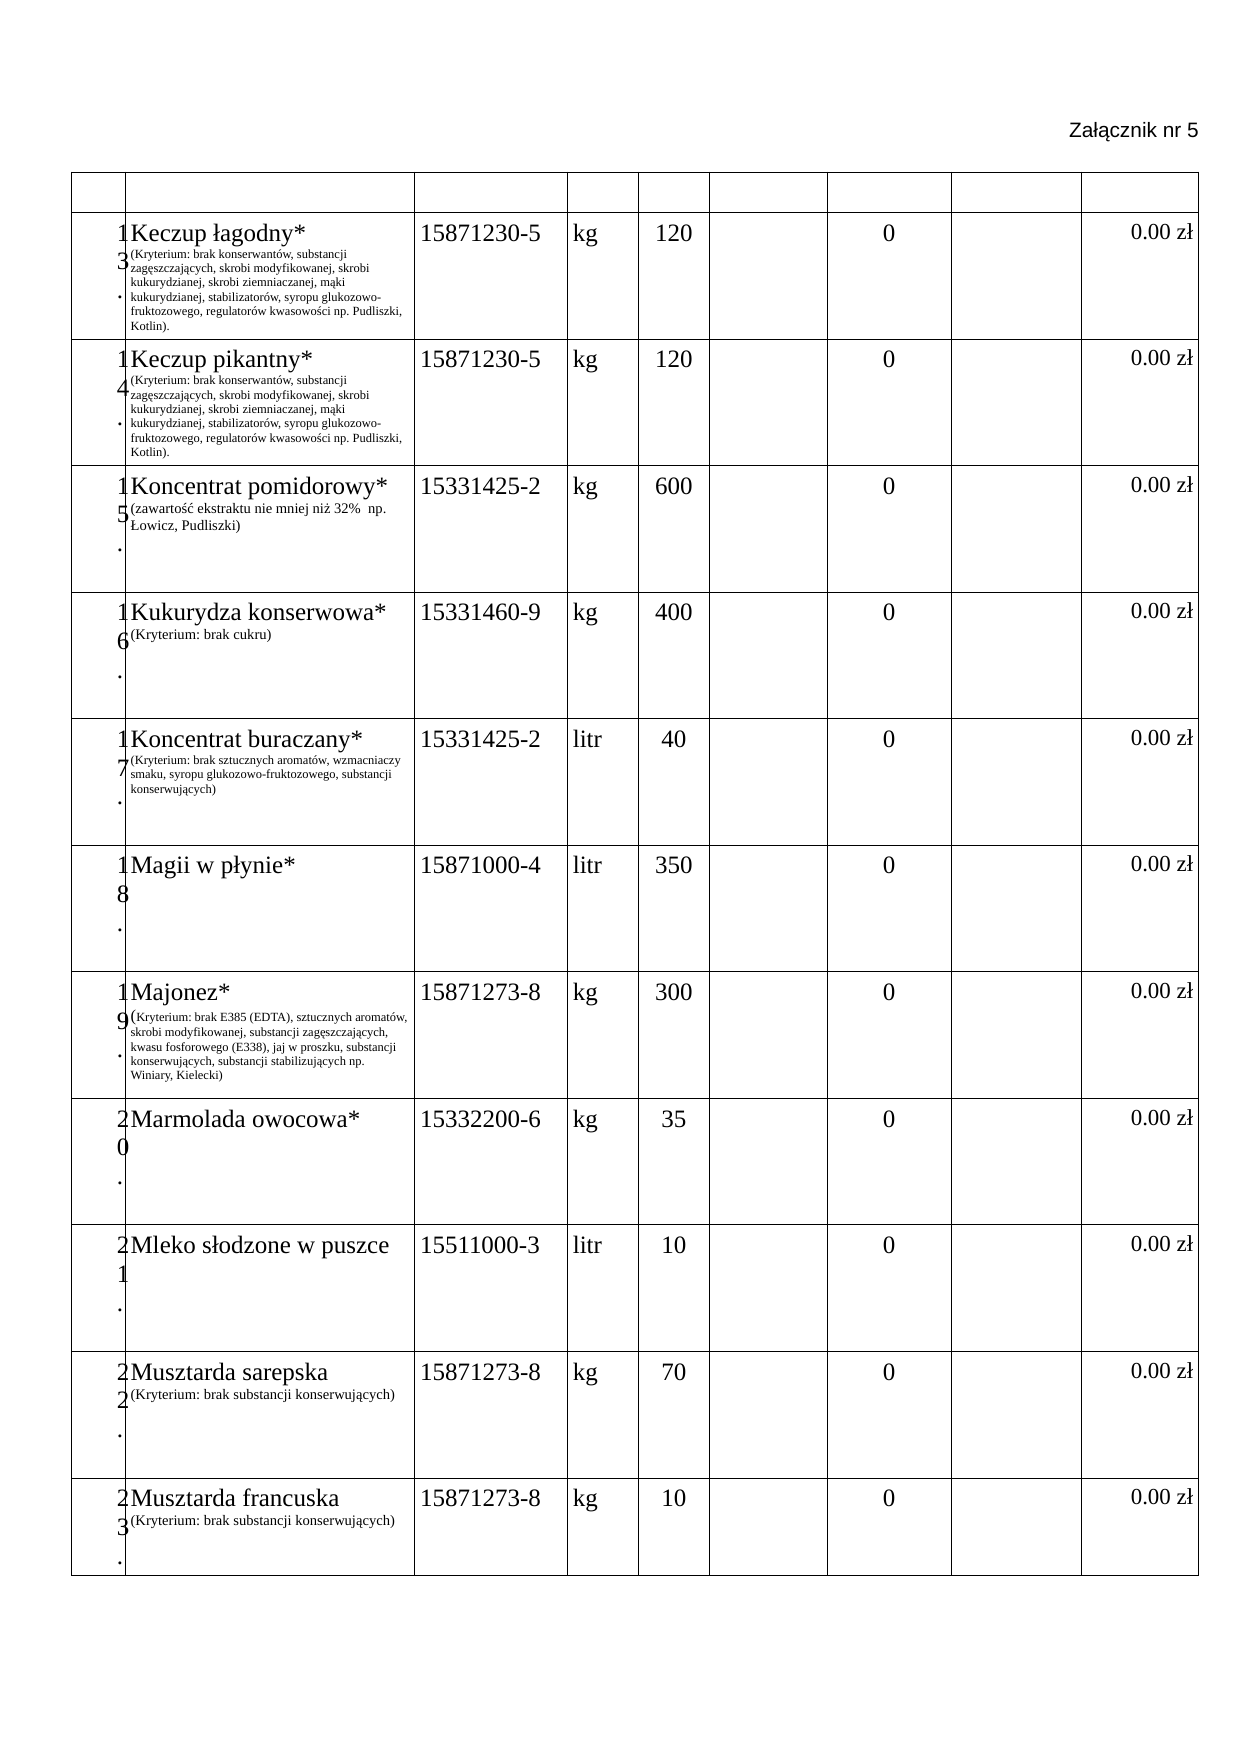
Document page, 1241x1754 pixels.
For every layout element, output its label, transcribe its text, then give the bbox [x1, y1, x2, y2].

table_cell 0,00 zł [1082, 1352, 1198, 1477]
table_cell 0 [828, 972, 951, 1098]
table_cell [710, 1479, 827, 1575]
table_cell [72, 846, 125, 971]
table_cell 0,00 zł [1082, 1225, 1198, 1351]
table_cell 0 [828, 846, 951, 971]
table_cell 70 [639, 1352, 709, 1477]
table_cell 600 [639, 466, 709, 592]
table_cell [952, 466, 1081, 592]
table_cell [710, 173, 827, 212]
table_cell [568, 173, 638, 212]
table_cell 10 [639, 1479, 709, 1575]
table_cell 0 [828, 1479, 951, 1575]
table_cell 15331425-2 [415, 466, 567, 592]
table_cell kg [568, 972, 638, 1098]
table_cell [710, 340, 827, 465]
table_cell 0,00 zł [1082, 846, 1198, 971]
table_cell [952, 593, 1081, 718]
table_cell 0 [828, 213, 951, 338]
table_cell [72, 1225, 125, 1351]
table_cell 400 [639, 593, 709, 718]
table_cell Musztarda sarepska (Kryterium: brak substancji konserwujących) [126, 1352, 414, 1477]
table_cell litr [568, 719, 638, 845]
table_cell 0,00 zł [1082, 1479, 1198, 1575]
table_cell [72, 593, 125, 718]
table_cell Koncentrat buraczany* (Kryterium: brak sztucznych aromatów, wzmacniaczy smaku, syropu glukozowo-fruktozowego, substancji konserwujących) [126, 719, 414, 845]
table_cell 0,00 zł [1082, 719, 1198, 845]
table_cell kg [568, 340, 638, 465]
table_cell kg [568, 213, 638, 338]
table_cell [639, 173, 709, 212]
table_cell 0 [828, 340, 951, 465]
table_cell [710, 213, 827, 338]
table_cell [72, 972, 125, 1098]
table_cell [72, 1352, 125, 1477]
table_cell 15331460-9 [415, 593, 567, 718]
table_cell 0 [828, 1352, 951, 1477]
table_cell Mleko słodzone w puszce [126, 1225, 414, 1351]
table_cell litr [568, 1225, 638, 1351]
table_cell 15871230-5 [415, 213, 567, 338]
table_cell 0 [828, 593, 951, 718]
table_cell [710, 466, 827, 592]
table_cell 350 [639, 846, 709, 971]
table_cell [72, 1479, 125, 1575]
table_cell [952, 1352, 1081, 1477]
table_cell 0,00 zł [1082, 593, 1198, 718]
table_cell kg [568, 593, 638, 718]
table_cell [72, 466, 125, 592]
table_cell 0,00 zł [1082, 1099, 1198, 1224]
table_cell 15871273-8 [415, 1352, 567, 1477]
table_cell 15871273-8 [415, 972, 567, 1098]
table_cell Majonez* (Kryterium: brak E385 (EDTA), sztucznych aromatów, skrobi modyfikowanej, substancji zagęszczających, kwasu fosforowego (E338), jaj w proszku, substancji konserwujących, substancji stabilizujących np. Winiary, Kielecki) [126, 972, 414, 1098]
table_cell [952, 340, 1081, 465]
table_cell [952, 173, 1081, 212]
table_cell [710, 593, 827, 718]
table_cell [72, 340, 125, 465]
table_cell Marmolada owocowa* [126, 1099, 414, 1224]
table_cell Kukurydza konserwowa* (Kryterium: brak cukru) [126, 593, 414, 718]
table_cell 15332200-6 [415, 1099, 567, 1224]
table_cell [952, 1099, 1081, 1224]
table_cell kg [568, 466, 638, 592]
table_cell [710, 1352, 827, 1477]
table_cell kg [568, 1479, 638, 1575]
table_cell [710, 846, 827, 971]
table_cell 0 [828, 1225, 951, 1351]
table_cell [710, 1099, 827, 1224]
table_cell kg [568, 1099, 638, 1224]
table_cell [119, 894, 125, 901]
table_cell 15511000-3 [415, 1225, 567, 1351]
table_cell 0,00 zł [1082, 340, 1198, 465]
table_cell 0,00 zł [1082, 213, 1198, 338]
table_cell [952, 1479, 1081, 1575]
table_cell 120 [639, 340, 709, 465]
table_cell 300 [639, 972, 709, 1098]
table_cell 15871000-4 [415, 846, 567, 971]
table_cell 0,00 zł [1082, 972, 1198, 1098]
table_cell Magii w płynie* [126, 846, 414, 971]
table_cell [828, 173, 951, 212]
table_cell 15331425-2 [415, 719, 567, 845]
table_cell [72, 213, 125, 338]
table_cell [952, 719, 1081, 845]
table_cell [952, 213, 1081, 338]
table_cell 15871273-8 [415, 1479, 567, 1575]
table_cell [952, 972, 1081, 1098]
table_cell 40 [639, 719, 709, 845]
table_cell [119, 634, 125, 648]
table_cell 15871230-5 [415, 340, 567, 465]
table_cell [710, 1225, 827, 1351]
table_cell Keczup łagodny* (Kryterium: brak konserwantów, substancji zagęszczających, skrobi modyfikowanej, skrobi kukurydzianej, skrobi ziemniaczanej, mąki kukurydzianej, stabilizatorów, syropu glukozowo-fruktozowego, regulatorów kwasowości np. Pudliszki, Kotlin). [126, 213, 414, 338]
table_cell 0 [828, 1099, 951, 1224]
table_cell 0 [828, 466, 951, 592]
table_cell 10 [639, 1225, 709, 1351]
table_cell [72, 173, 125, 212]
table_cell [710, 972, 827, 1098]
table_cell litr [568, 846, 638, 971]
table_cell [72, 1099, 125, 1224]
table_cell 0,00 zł [1082, 466, 1198, 592]
table_cell 35 [639, 1099, 709, 1224]
table_cell [119, 1014, 125, 1021]
table_cell Musztarda francuska (Kryterium: brak substancji konserwujących) [126, 1479, 414, 1575]
table_cell Keczup pikantny* (Kryterium: brak konserwantów, substancji zagęszczających, skrobi modyfikowanej, skrobi kukurydzianej, skrobi ziemniaczanej, mąki kukurydzianej, stabilizatorów, syropu glukozowo-fruktozowego, regulatorów kwasowości np. Pudliszki, Kotlin). [126, 340, 414, 465]
table_cell Kawior [126, 173, 414, 212]
table_cell 0 [828, 719, 951, 845]
table_cell [952, 846, 1081, 971]
table_cell [415, 173, 567, 212]
table_cell Koncentrat pomidorowy* (zawartość ekstraktu nie mniej niż 32% np. Łowicz, Pudliszki) [126, 466, 414, 592]
table_cell 0,00 zł [1082, 173, 1198, 212]
table_cell 120 [639, 213, 709, 338]
table_cell [72, 719, 125, 845]
table_cell [952, 1225, 1081, 1351]
table_cell [710, 719, 827, 845]
table_cell kg [568, 1352, 638, 1477]
